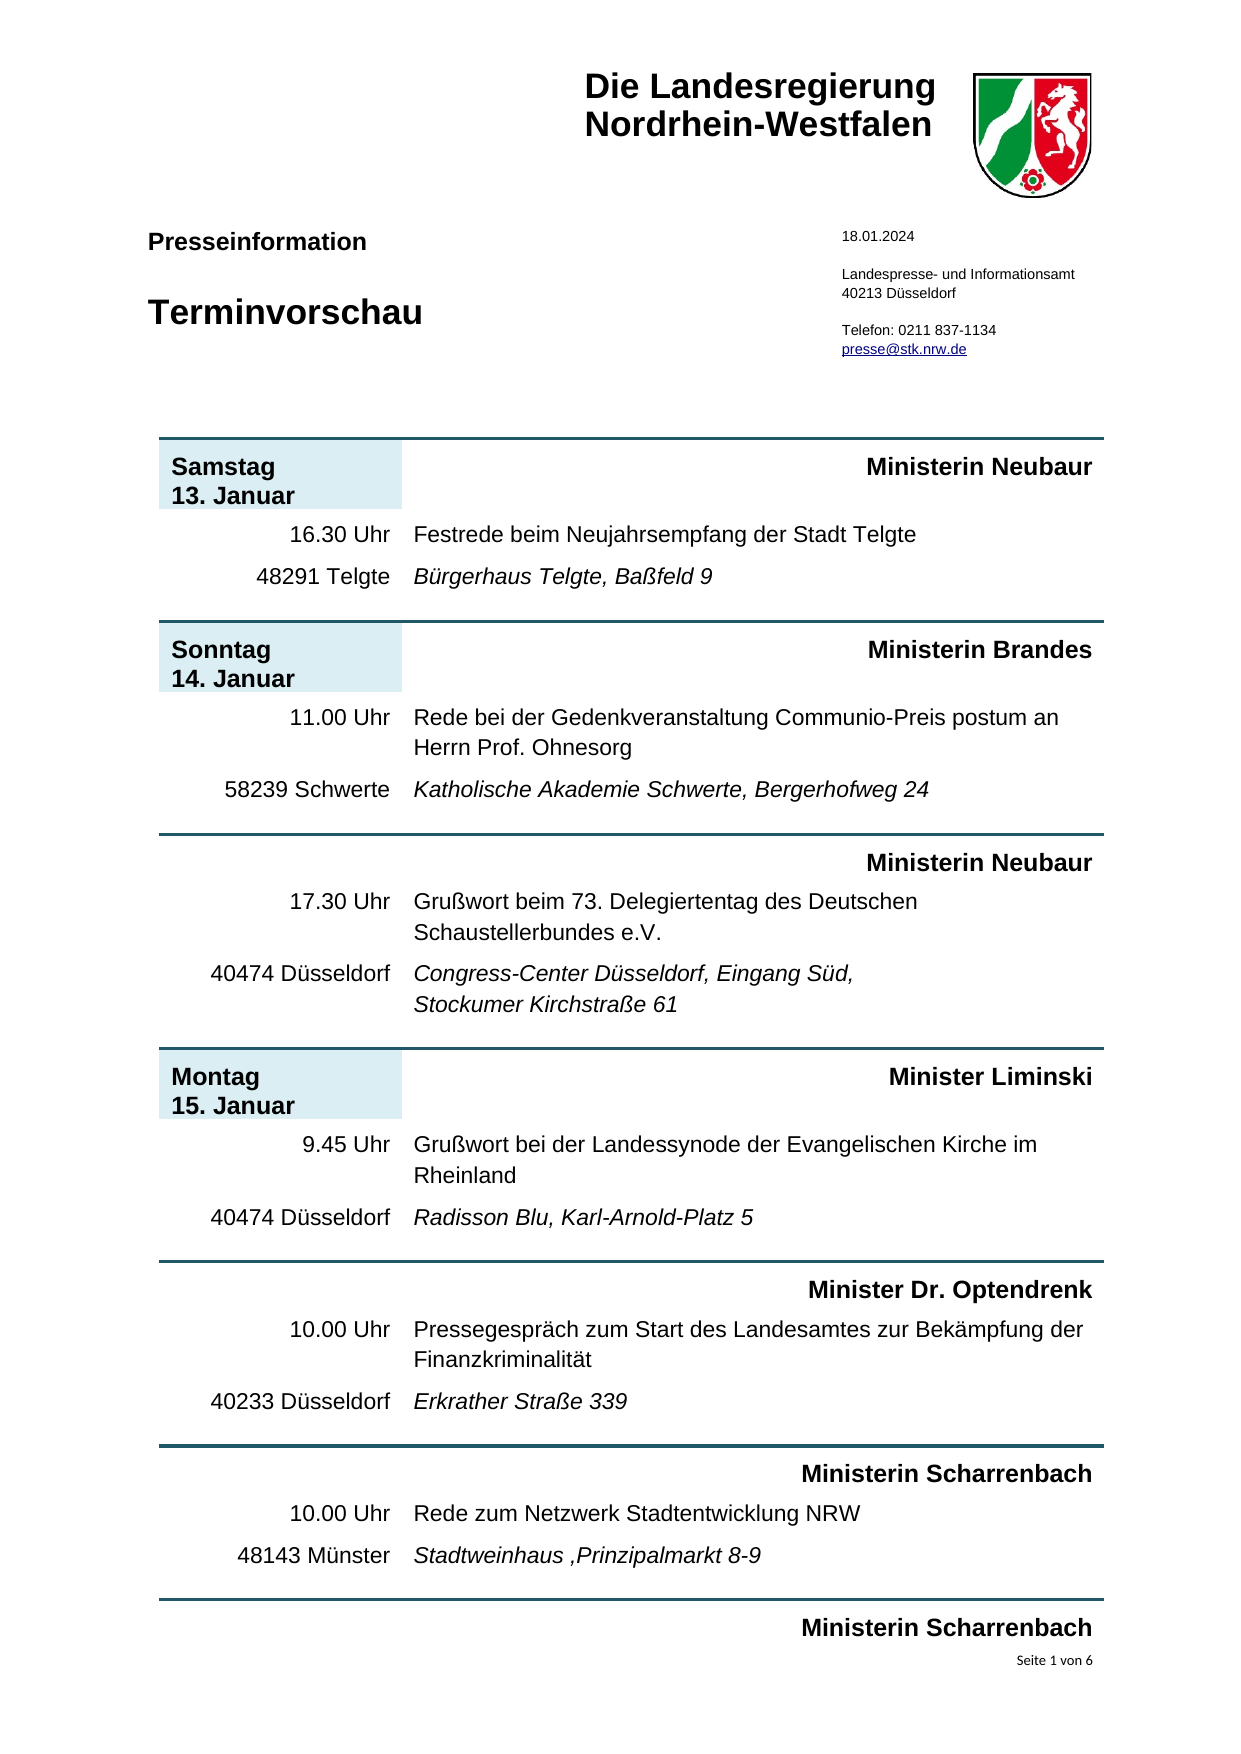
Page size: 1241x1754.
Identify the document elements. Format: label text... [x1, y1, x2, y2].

table_cell 40474 Düsseldorf [159, 949, 402, 1021]
table_header 18.01.2024 Landespresse- und Informationsamt 40213 Düsseldorf Telefon: 0211 837-1134 presse@stk.nrw.de [842, 227, 1093, 358]
table_cell Bürgerhaus Telgte, Baßfeld 9 [402, 552, 1104, 593]
table_cell Grußwort beim 73. Delegiertentag des Deutschen Schaustellerbundes e.V. [402, 876, 1104, 949]
table_cell Radisson Blu, Karl-Arnold-Platz 5 [402, 1192, 1104, 1234]
table_header Presseinformation Terminvorschau [148, 227, 842, 358]
table_cell Festrede beim Neujahrsempfang der Stadt Telgte [402, 510, 1104, 552]
table_header [159, 1448, 402, 1488]
table_header [159, 836, 402, 876]
table_cell 10.00 Uhr [159, 1488, 402, 1530]
table_header Ministerin Brandes [402, 623, 1104, 692]
table_cell 11.00 Uhr [159, 692, 402, 764]
table_cell Rede zum Netzwerk Stadtentwicklung NRW [402, 1488, 1104, 1530]
table_cell Stadtweinhaus ,Prinzipalmarkt 8-9 [402, 1530, 1104, 1572]
table_cell Congress-Center Düsseldorf, Eingang Süd, Stockumer Kirchstraße 61 [402, 949, 1104, 1021]
table_cell 40474 Düsseldorf [159, 1192, 402, 1234]
table_header Minister Dr. Optendrenk [402, 1263, 1104, 1304]
table_cell Rede bei der Gedenkveranstaltung Communio-Preis postum an Herrn Prof. Ohnesorg [402, 692, 1104, 764]
table_cell 16.30 Uhr [159, 510, 402, 552]
table_cell Pressegespräch zum Start des Landesamtes zur Bekämpfung der Finanzkriminalität [402, 1304, 1104, 1376]
table_cell 58239 Schwerte [159, 765, 402, 806]
table_header Ministerin Neubaur [402, 440, 1104, 509]
table_header [159, 1601, 402, 1642]
table_header [159, 1263, 402, 1304]
table_header Ministerin Scharrenbach [402, 1448, 1104, 1488]
table_header Sonntag 14. Januar [159, 623, 402, 692]
table_cell Katholische Akademie Schwerte, Bergerhofweg 24 [402, 765, 1104, 806]
table_cell 9.45 Uhr [159, 1120, 402, 1192]
table_cell 48143 Münster [159, 1530, 402, 1572]
table_header Montag 15. Januar [159, 1050, 402, 1119]
table_header Ministerin Scharrenbach [402, 1601, 1104, 1642]
table_header Samstag 13. Januar [159, 440, 402, 509]
table_cell 10.00 Uhr [159, 1304, 402, 1376]
table_header Ministerin Neubaur [402, 836, 1104, 876]
table_cell 48291 Telgte [159, 552, 402, 593]
text Die Landesregierung Nordrhein-Westfalen [584, 68, 943, 143]
table_cell 40233 Düsseldorf [159, 1376, 402, 1418]
table_cell Grußwort bei der Landessynode der Evangelischen Kirche im Rheinland [402, 1120, 1104, 1192]
table_cell 17.30 Uhr [159, 876, 402, 949]
table_cell Erkrather Straße 339 [402, 1376, 1104, 1418]
table_header Minister Liminski [402, 1050, 1104, 1119]
